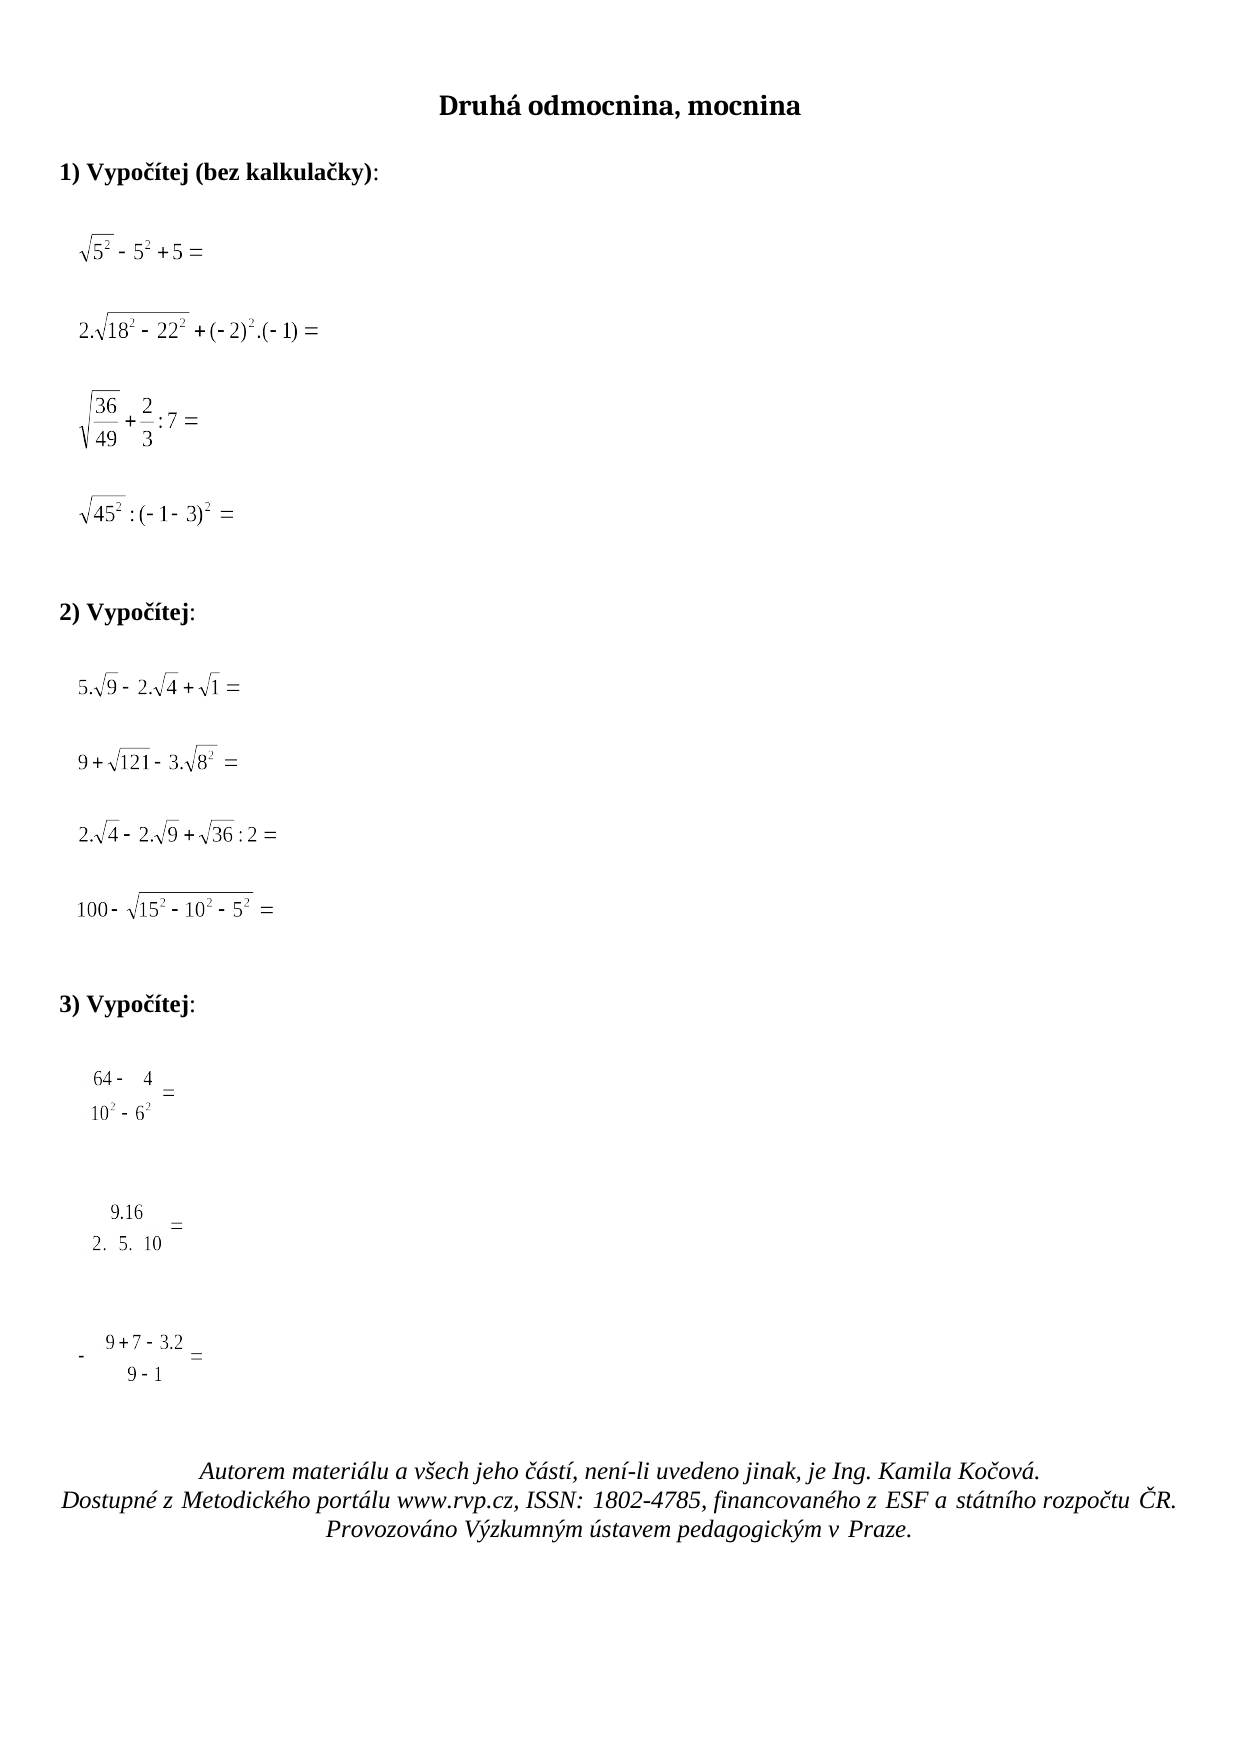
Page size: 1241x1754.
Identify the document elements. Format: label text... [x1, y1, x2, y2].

subtitle Druhá odmocnina, mocnina [59, 89, 1181, 122]
text 3) Vypočítej: [59, 989, 1181, 1018]
text 1) Vypočítej (bez kalkulačky): [59, 157, 1181, 186]
text 2) Vypočítej: [59, 597, 1181, 626]
